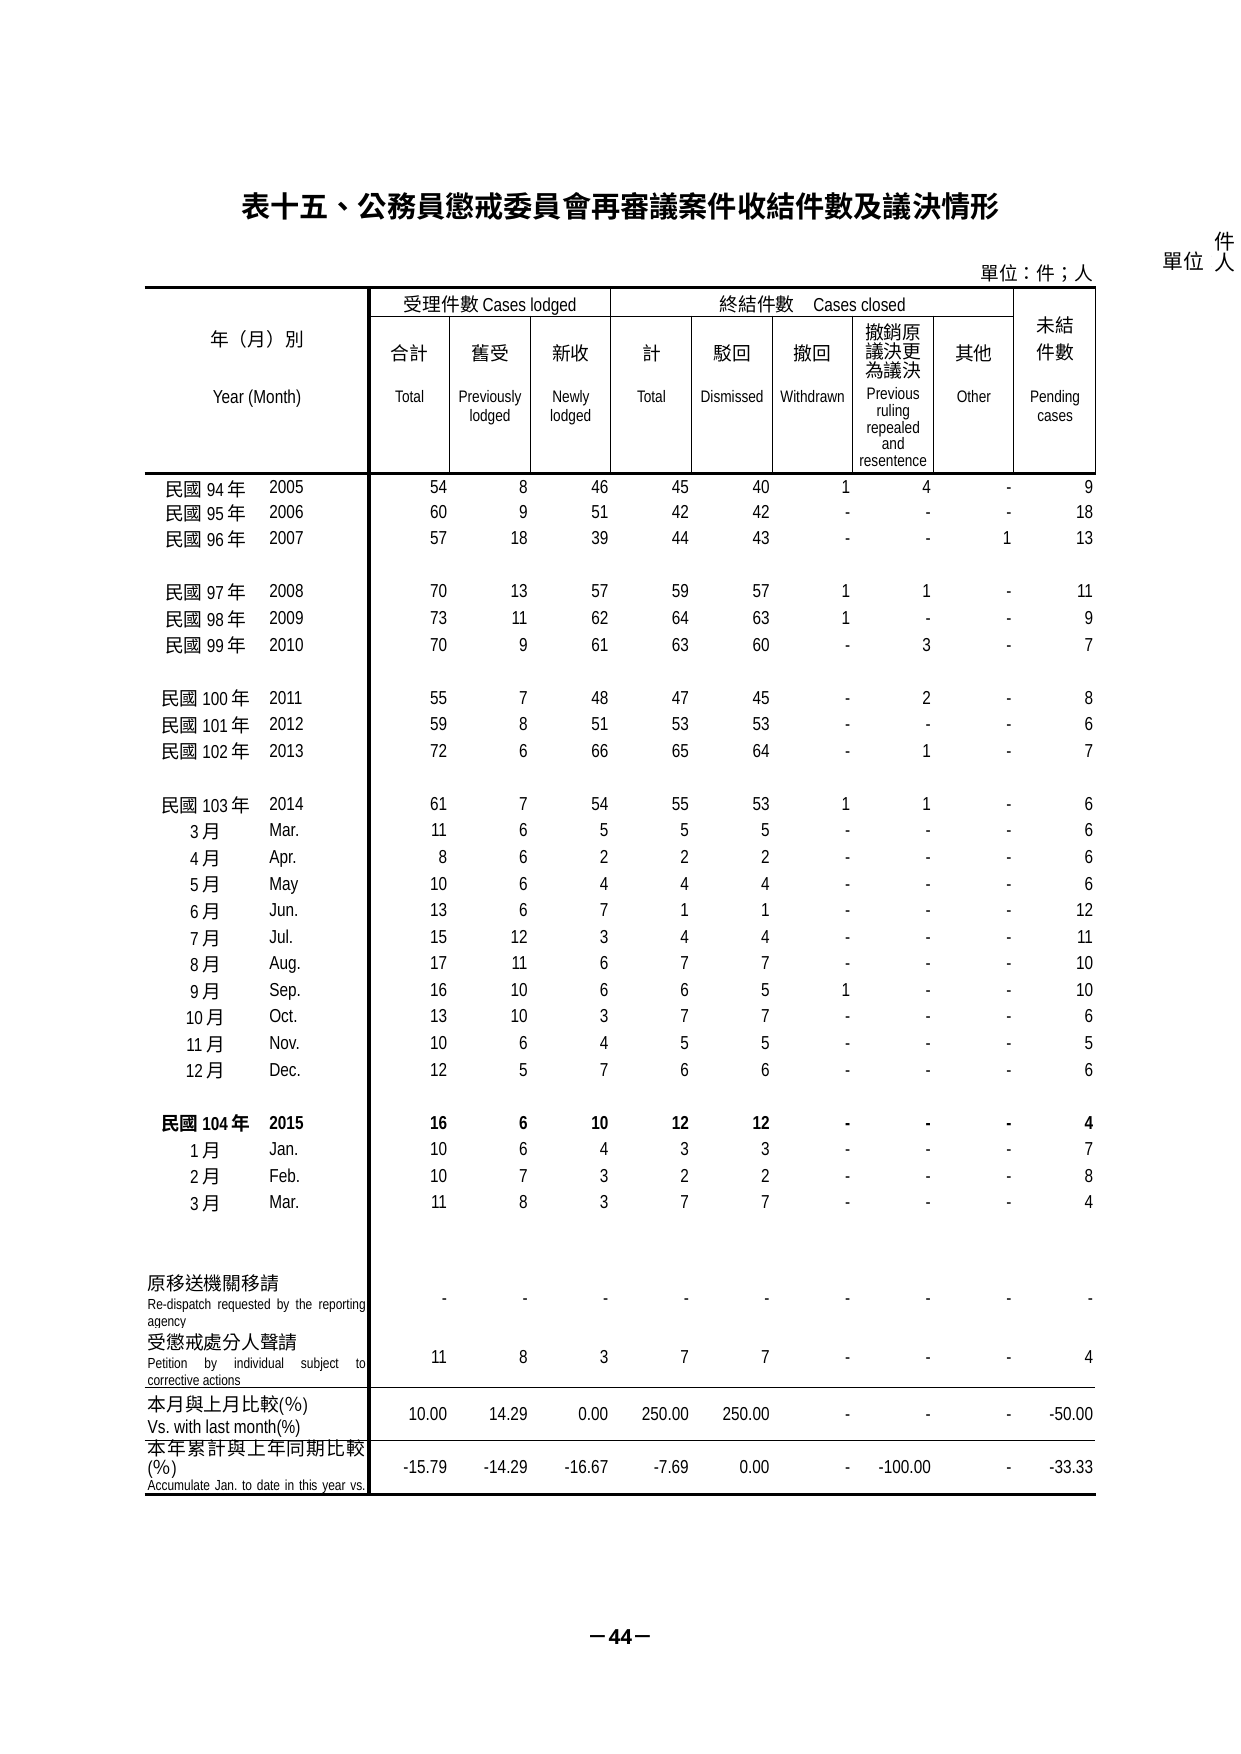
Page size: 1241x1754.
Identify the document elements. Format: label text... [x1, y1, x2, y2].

table_cell [611, 764, 691, 790]
table_cell [1014, 1083, 1096, 1109]
table_cell 2013 [266, 737, 367, 764]
table_cell 2012 [266, 711, 367, 737]
table_cell - [933, 1136, 1014, 1162]
table_cell 51 [530, 498, 611, 525]
table_cell [371, 658, 449, 684]
table_cell 5 [611, 1029, 691, 1056]
table_cell 2 [611, 844, 691, 870]
table_cell 16 [371, 976, 449, 1003]
table_cell May [266, 870, 367, 897]
table_cell - [772, 1328, 853, 1387]
table_cell 39 [530, 525, 611, 551]
table_cell 64 [691, 737, 772, 764]
table_cell [1014, 551, 1096, 578]
table_cell 13 [450, 578, 530, 604]
table_cell -15.79 [371, 1441, 449, 1493]
table_cell 0.00 [530, 1388, 611, 1440]
table_cell 12月 [145, 1056, 266, 1082]
table_cell 3 [530, 923, 611, 950]
table_cell - [772, 844, 853, 870]
table_cell [691, 764, 772, 790]
table_cell 12 [450, 923, 530, 950]
table_cell [266, 1215, 367, 1242]
table_cell 13 [1014, 525, 1096, 551]
table_cell - [772, 1388, 853, 1440]
table_cell 10 [450, 1003, 530, 1029]
table_cell 45 [611, 475, 691, 498]
table_cell 59 [371, 711, 449, 737]
table_cell 40 [691, 475, 772, 498]
table_cell 18 [450, 525, 530, 551]
table_cell [933, 658, 1014, 684]
table_cell [266, 551, 367, 578]
table_cell [145, 1242, 266, 1268]
table_cell [371, 1242, 449, 1268]
table_cell [853, 1215, 933, 1242]
table_cell 70 [371, 578, 449, 604]
table_cell [450, 1242, 530, 1268]
table_header 年（月）別 [145, 289, 367, 386]
table_cell 4月 [145, 844, 266, 870]
table_cell 4 [691, 923, 772, 950]
table_cell - [772, 1189, 853, 1215]
table_cell - [772, 737, 853, 764]
table_cell 民國100年 [145, 684, 266, 711]
table_cell Jul. [266, 923, 367, 950]
table_cell 8 [1014, 1162, 1096, 1189]
table_cell - [772, 711, 853, 737]
table_cell [450, 1215, 530, 1242]
table_cell 53 [611, 711, 691, 737]
table_cell Jan. [266, 1136, 367, 1162]
table_cell 4 [530, 1136, 611, 1162]
table_cell 6 [450, 1109, 530, 1136]
table_cell [145, 1215, 266, 1242]
table_cell 42 [611, 498, 691, 525]
table_cell 6 [1014, 817, 1096, 843]
table_cell - [772, 1136, 853, 1162]
table_cell -33.33 [1014, 1440, 1096, 1493]
table_cell 60 [691, 631, 772, 657]
table_cell [145, 1083, 266, 1109]
table_cell - [772, 498, 853, 525]
table_cell 44 [611, 525, 691, 551]
table_cell [691, 1242, 772, 1268]
table_cell 12 [691, 1109, 772, 1136]
table_cell 民國103年 [145, 790, 266, 817]
table_cell Year (Month) [145, 386, 367, 469]
table_cell 12 [371, 1056, 449, 1082]
table_cell 6 [530, 950, 611, 976]
table_cell 1 [853, 578, 933, 604]
table_cell 10 [371, 1136, 449, 1162]
text 單位：件；人 [148, 259, 1092, 286]
table_cell 本月與上月比較(％) Vs. with last month(%) [145, 1388, 367, 1440]
table_cell 2011 [266, 684, 367, 711]
table_cell 5月 [145, 870, 266, 897]
table_cell Newly lodged [531, 386, 610, 469]
table_cell [371, 551, 449, 578]
table_cell 5 [691, 1029, 772, 1056]
table_cell 8 [450, 1189, 530, 1215]
table_cell 10 [450, 976, 530, 1003]
table_cell - [853, 1328, 933, 1387]
table_cell 7 [1014, 631, 1096, 657]
table_cell 7 [691, 1328, 772, 1387]
table_cell 7 [611, 1328, 691, 1387]
table_cell - [772, 817, 853, 843]
table_cell [772, 658, 853, 684]
table_cell 5 [450, 1056, 530, 1082]
table_cell 53 [691, 790, 772, 817]
table_cell 3月 [145, 817, 266, 843]
table_cell - [772, 897, 853, 923]
table_cell 計 [611, 317, 691, 386]
table_cell 5 [691, 976, 772, 1003]
table_cell 舊受 [450, 317, 530, 386]
table_cell 撤銷原議決更為議決 [853, 317, 933, 386]
table_cell 民國102年 [145, 737, 266, 764]
table_cell 3 [530, 1003, 611, 1029]
table_cell 55 [611, 790, 691, 817]
table_cell - [450, 1269, 530, 1327]
table_header 未結 件數 [1014, 289, 1095, 386]
table_cell 42 [691, 498, 772, 525]
table_cell 2007 [266, 525, 367, 551]
table_cell [450, 551, 530, 578]
text 件人 [1212, 231, 1240, 274]
table_cell 3 [530, 1189, 611, 1215]
table_cell 7 [611, 950, 691, 976]
table_cell 2015 [266, 1109, 367, 1136]
table_cell 2009 [266, 604, 367, 631]
table_cell 2 [691, 844, 772, 870]
table_cell 11 [371, 1189, 449, 1215]
table_cell 10 [1014, 950, 1096, 976]
table_cell - [853, 897, 933, 923]
table_cell 9 [450, 631, 530, 657]
table_cell 2006 [266, 498, 367, 525]
table_cell - [853, 498, 933, 525]
table_cell - [933, 844, 1014, 870]
table_cell 57 [371, 525, 449, 551]
table_cell Sep. [266, 976, 367, 1003]
table_cell 10 [530, 1109, 611, 1136]
table_cell [611, 1242, 691, 1268]
table_cell 3月 [145, 1189, 266, 1215]
table_cell - [853, 1056, 933, 1082]
table_cell Dec. [266, 1056, 367, 1082]
table_cell 民國 94年 [145, 475, 266, 498]
table_cell 61 [371, 790, 449, 817]
table_cell 11 [1014, 923, 1096, 950]
table_cell - [933, 897, 1014, 923]
table_cell 8 [450, 1328, 530, 1387]
table_cell Feb. [266, 1162, 367, 1189]
table_cell [371, 1083, 449, 1109]
table_cell 13 [371, 1003, 449, 1029]
table_cell - [853, 1189, 933, 1215]
table_header 受理件數Cases lodged [371, 289, 610, 316]
table_cell - [772, 1003, 853, 1029]
table_cell 54 [530, 790, 611, 817]
table_header 終結件數 Cases closed [611, 289, 1013, 316]
table_cell - [853, 1136, 933, 1162]
table_cell 1月 [145, 1136, 266, 1162]
table_cell 合計 [371, 317, 449, 386]
table_cell [1014, 658, 1096, 684]
table_cell 9 [450, 498, 530, 525]
table_cell - [853, 1109, 933, 1136]
table_cell Previous ruling repealed and resentenced [853, 386, 933, 469]
table_cell [145, 658, 266, 684]
table_cell 7 [691, 1003, 772, 1029]
table_cell [691, 551, 772, 578]
table_cell 7 [611, 1189, 691, 1215]
table_cell 1 [772, 578, 853, 604]
table_cell - [772, 631, 853, 657]
table_cell Other [934, 386, 1013, 469]
text [1162, 270, 1240, 277]
table_cell 6 [450, 1029, 530, 1056]
table_cell Previously lodged [450, 386, 530, 469]
table_cell [611, 1083, 691, 1109]
table_cell 3 [530, 1328, 611, 1387]
table_cell - [933, 1162, 1014, 1189]
table_cell [772, 1083, 853, 1109]
table_cell 250.00 [691, 1388, 772, 1440]
table_cell 11 [371, 1328, 449, 1387]
table_cell 9 [1014, 475, 1096, 498]
table_cell 15 [371, 923, 449, 950]
table_cell 民國 96年 [145, 525, 266, 551]
table_cell 57 [691, 578, 772, 604]
table_cell 6 [450, 737, 530, 764]
table_cell 10 [371, 870, 449, 897]
table_cell - [933, 1189, 1014, 1215]
table_cell [530, 1242, 611, 1268]
table_cell 6 [530, 976, 611, 1003]
table_cell - [933, 1003, 1014, 1029]
table_cell [933, 1215, 1014, 1242]
table_cell - [933, 498, 1014, 525]
table_cell [691, 1083, 772, 1109]
table_cell Oct. [266, 1003, 367, 1029]
table_cell Dismissed [692, 386, 772, 469]
table_cell 8月 [145, 950, 266, 976]
table_cell 4 [530, 870, 611, 897]
table_cell [853, 551, 933, 578]
table_cell 55 [371, 684, 449, 711]
table_cell [371, 1215, 449, 1242]
table_cell 民國 97年 [145, 578, 266, 604]
table_cell 48 [530, 684, 611, 711]
table_cell - [691, 1269, 772, 1327]
table_cell - [772, 923, 853, 950]
table_cell [933, 551, 1014, 578]
table_cell [853, 658, 933, 684]
table_cell - [853, 976, 933, 1003]
table_cell [772, 764, 853, 790]
table_cell [450, 658, 530, 684]
table_cell 45 [691, 684, 772, 711]
table_cell - [853, 1029, 933, 1056]
table_cell - [933, 684, 1014, 711]
table_cell 7 [691, 1189, 772, 1215]
table_cell 3 [530, 1162, 611, 1189]
table_cell 9月 [145, 976, 266, 1003]
table_cell 11 [450, 950, 530, 976]
table_cell Jun. [266, 897, 367, 923]
table_cell - [933, 790, 1014, 817]
table_cell 6 [1014, 1056, 1096, 1082]
table_cell - [933, 578, 1014, 604]
table_cell - [933, 976, 1014, 1003]
table_cell - [933, 475, 1014, 498]
table_cell 65 [611, 737, 691, 764]
table_cell [933, 1083, 1014, 1109]
table_cell - [853, 923, 933, 950]
table_cell 10月 [145, 1003, 266, 1029]
table_cell 6 [611, 1056, 691, 1082]
table_cell 11 [1014, 578, 1096, 604]
table_cell 16 [371, 1109, 449, 1136]
table_cell - [853, 604, 933, 631]
table_cell 4 [1014, 1109, 1096, 1136]
table_cell 8 [371, 844, 449, 870]
table_cell Total [371, 386, 449, 469]
table_cell 2月 [145, 1162, 266, 1189]
table_cell 6 [450, 844, 530, 870]
table_cell 1 [853, 737, 933, 764]
table_cell 53 [691, 711, 772, 737]
table_cell 2005 [266, 475, 367, 498]
table_cell -7.69 [611, 1441, 691, 1493]
table_cell 18 [1014, 498, 1096, 525]
table_cell 6 [450, 870, 530, 897]
table_cell [772, 1215, 853, 1242]
table_cell - [933, 711, 1014, 737]
table_cell 民國 99年 [145, 631, 266, 657]
table_cell - [853, 711, 933, 737]
table_cell 5 [691, 817, 772, 843]
table_cell 13 [371, 897, 449, 923]
table_cell - [933, 923, 1014, 950]
table_cell 4 [1014, 1328, 1096, 1387]
table_cell - [933, 1441, 1014, 1493]
table_cell [266, 1083, 367, 1109]
table_cell 1 [853, 790, 933, 817]
table_cell 民國104年 [145, 1109, 266, 1136]
table_cell [266, 1242, 367, 1268]
table_cell - [772, 950, 853, 976]
table_cell - [933, 870, 1014, 897]
table_cell - [853, 844, 933, 870]
table_cell 14.29 [450, 1388, 530, 1440]
table_cell 61 [530, 631, 611, 657]
table_cell [450, 1083, 530, 1109]
table_cell 54 [371, 475, 449, 498]
table_cell - [853, 817, 933, 843]
table_cell - [933, 950, 1014, 976]
table_cell 1 [772, 790, 853, 817]
table_cell - [853, 1162, 933, 1189]
table_cell - [933, 1388, 1014, 1440]
table_cell - [530, 1269, 611, 1327]
table_cell 2014 [266, 790, 367, 817]
table_cell 62 [530, 604, 611, 631]
table_cell 250.00 [611, 1388, 691, 1440]
table_cell Mar. [266, 817, 367, 843]
table_cell 1 [933, 525, 1014, 551]
text 單位： [1162, 245, 1212, 270]
table_cell - [772, 1029, 853, 1056]
table_cell 4 [1014, 1189, 1096, 1215]
table_cell 新收 [531, 317, 610, 386]
table_cell - [772, 525, 853, 551]
table_cell -100.00 [853, 1441, 933, 1493]
table_cell 6 [1014, 711, 1096, 737]
table_cell [530, 658, 611, 684]
table_cell 3 [691, 1136, 772, 1162]
table_cell 8 [450, 475, 530, 498]
table_cell 6 [450, 1136, 530, 1162]
table_cell [853, 1242, 933, 1268]
table_cell 撤回 [773, 317, 852, 386]
table_cell Total [611, 386, 691, 469]
table_cell 2 [853, 684, 933, 711]
table_cell [691, 658, 772, 684]
table_cell -50.00 [1014, 1387, 1096, 1440]
table_cell [530, 551, 611, 578]
table_cell 0.00 [691, 1441, 772, 1493]
table_cell - [853, 1269, 933, 1327]
table_cell - [933, 1328, 1014, 1387]
table_cell 10 [371, 1162, 449, 1189]
table_cell [691, 1215, 772, 1242]
table_cell 原移送機關移請 Re-dispatch requested by the reporting agency [145, 1269, 367, 1327]
table_cell -16.67 [530, 1441, 611, 1493]
table_cell 7 [1014, 737, 1096, 764]
table_cell 本年累計與上年同期比較(％) Accumulate Jan. to date in this year vs. last year (%) [145, 1441, 367, 1493]
text 表十五、公務員懲戒委員會再審議案件收結件數及議決情形 [148, 183, 1092, 225]
table_cell 7 [530, 897, 611, 923]
table_cell [530, 764, 611, 790]
table_cell - [933, 817, 1014, 843]
table_cell [530, 1083, 611, 1109]
table_cell 47 [611, 684, 691, 711]
table_cell Nov. [266, 1029, 367, 1056]
table_cell [853, 764, 933, 790]
table_cell 民國 98年 [145, 604, 266, 631]
table_cell [772, 551, 853, 578]
table_cell [1014, 1215, 1096, 1242]
table_cell [530, 1215, 611, 1242]
table_cell 6 [1014, 1003, 1096, 1029]
table_cell 2 [530, 844, 611, 870]
table_cell 1 [772, 475, 853, 498]
table_cell 7 [691, 950, 772, 976]
table_cell 46 [530, 475, 611, 498]
table_cell 1 [772, 604, 853, 631]
table_cell Aug. [266, 950, 367, 976]
table_cell - [772, 870, 853, 897]
table_cell 6 [450, 897, 530, 923]
table_cell Apr. [266, 844, 367, 870]
table_cell 9 [1014, 604, 1096, 631]
table_cell - [772, 1056, 853, 1082]
table_cell - [772, 1162, 853, 1189]
table_cell - [853, 525, 933, 551]
table_cell 受懲戒處分人聲請 Petition by individual subject to corrective actions [145, 1328, 367, 1387]
table_cell - [853, 950, 933, 976]
table_cell 7月 [145, 923, 266, 950]
table_cell [933, 764, 1014, 790]
table_cell - [772, 1109, 853, 1136]
table_cell -14.29 [450, 1441, 530, 1493]
table_cell 6月 [145, 897, 266, 923]
table_cell 6 [1014, 790, 1096, 817]
table_cell [1014, 1242, 1096, 1268]
table_cell [611, 658, 691, 684]
table_cell 6 [450, 817, 530, 843]
table_cell 10 [1014, 976, 1096, 1003]
table_cell [853, 1083, 933, 1109]
table_cell 7 [1014, 1136, 1096, 1162]
table_cell - [933, 1029, 1014, 1056]
table_cell 17 [371, 950, 449, 976]
table_cell 11 [371, 817, 449, 843]
table_cell Pending cases [1014, 386, 1095, 469]
table_cell - [1014, 1269, 1096, 1327]
table_cell 6 [691, 1056, 772, 1082]
table_cell 2 [611, 1162, 691, 1189]
table_cell [145, 551, 266, 578]
table_cell 60 [371, 498, 449, 525]
table_cell - [933, 1269, 1014, 1327]
table_cell 64 [611, 604, 691, 631]
table_cell - [772, 1441, 853, 1493]
table_cell [266, 658, 367, 684]
table_cell [1014, 764, 1096, 790]
table_cell 2 [691, 1162, 772, 1189]
table_cell 4 [853, 475, 933, 498]
table_cell - [772, 1269, 853, 1327]
table_cell 4 [611, 923, 691, 950]
table_cell 12 [1014, 897, 1096, 923]
table_cell 8 [1014, 684, 1096, 711]
table_cell 6 [1014, 844, 1096, 870]
table_cell 7 [450, 790, 530, 817]
table_cell - [933, 1109, 1014, 1136]
table_cell 7 [450, 684, 530, 711]
table_cell 5 [530, 817, 611, 843]
table_cell - [933, 737, 1014, 764]
table_cell - [371, 1269, 449, 1327]
table_cell 民國101年 [145, 711, 266, 737]
table_cell 70 [371, 631, 449, 657]
table_cell [145, 764, 266, 790]
table_cell 7 [611, 1003, 691, 1029]
table_cell [450, 764, 530, 790]
table_cell - [611, 1269, 691, 1327]
table_cell Withdrawn [773, 386, 852, 469]
table_cell 11 [450, 604, 530, 631]
table_cell [772, 1242, 853, 1268]
table_cell 11月 [145, 1029, 266, 1056]
table_cell 1 [611, 897, 691, 923]
table_cell 63 [691, 604, 772, 631]
table_cell 6 [1014, 870, 1096, 897]
table_cell [371, 764, 449, 790]
table_cell 43 [691, 525, 772, 551]
table_cell 63 [611, 631, 691, 657]
table_cell Mar. [266, 1189, 367, 1215]
table_cell 72 [371, 737, 449, 764]
table_cell [933, 1242, 1014, 1268]
table_cell 駁回 [692, 317, 772, 386]
table_cell - [853, 1003, 933, 1029]
table_cell 5 [1014, 1029, 1096, 1056]
table_cell - [853, 1388, 933, 1440]
table_cell 7 [450, 1162, 530, 1189]
table_cell 其他 [934, 317, 1013, 386]
table_cell 6 [611, 976, 691, 1003]
table_cell 4 [691, 870, 772, 897]
table_cell 10.00 [371, 1388, 449, 1440]
table_cell 8 [450, 711, 530, 737]
table_cell - [933, 631, 1014, 657]
table_cell 4 [611, 870, 691, 897]
table_cell [266, 764, 367, 790]
table_cell - [933, 1056, 1014, 1082]
table_cell 5 [611, 817, 691, 843]
table_cell 4 [530, 1029, 611, 1056]
table_cell 10 [371, 1029, 449, 1056]
table_cell 3 [853, 631, 933, 657]
table_cell - [772, 684, 853, 711]
table_cell 73 [371, 604, 449, 631]
table_cell 59 [611, 578, 691, 604]
table_cell 7 [530, 1056, 611, 1082]
table_cell - [933, 604, 1014, 631]
table_cell 51 [530, 711, 611, 737]
table_cell 1 [772, 976, 853, 1003]
table_cell 2008 [266, 578, 367, 604]
table_cell [611, 1215, 691, 1242]
table_cell - [853, 870, 933, 897]
table_cell 66 [530, 737, 611, 764]
table_cell 12 [611, 1109, 691, 1136]
table_cell 1 [691, 897, 772, 923]
table_cell 民國 95年 [145, 498, 266, 525]
table_cell 3 [611, 1136, 691, 1162]
table_cell [611, 551, 691, 578]
table_cell 57 [530, 578, 611, 604]
table_cell 2010 [266, 631, 367, 657]
